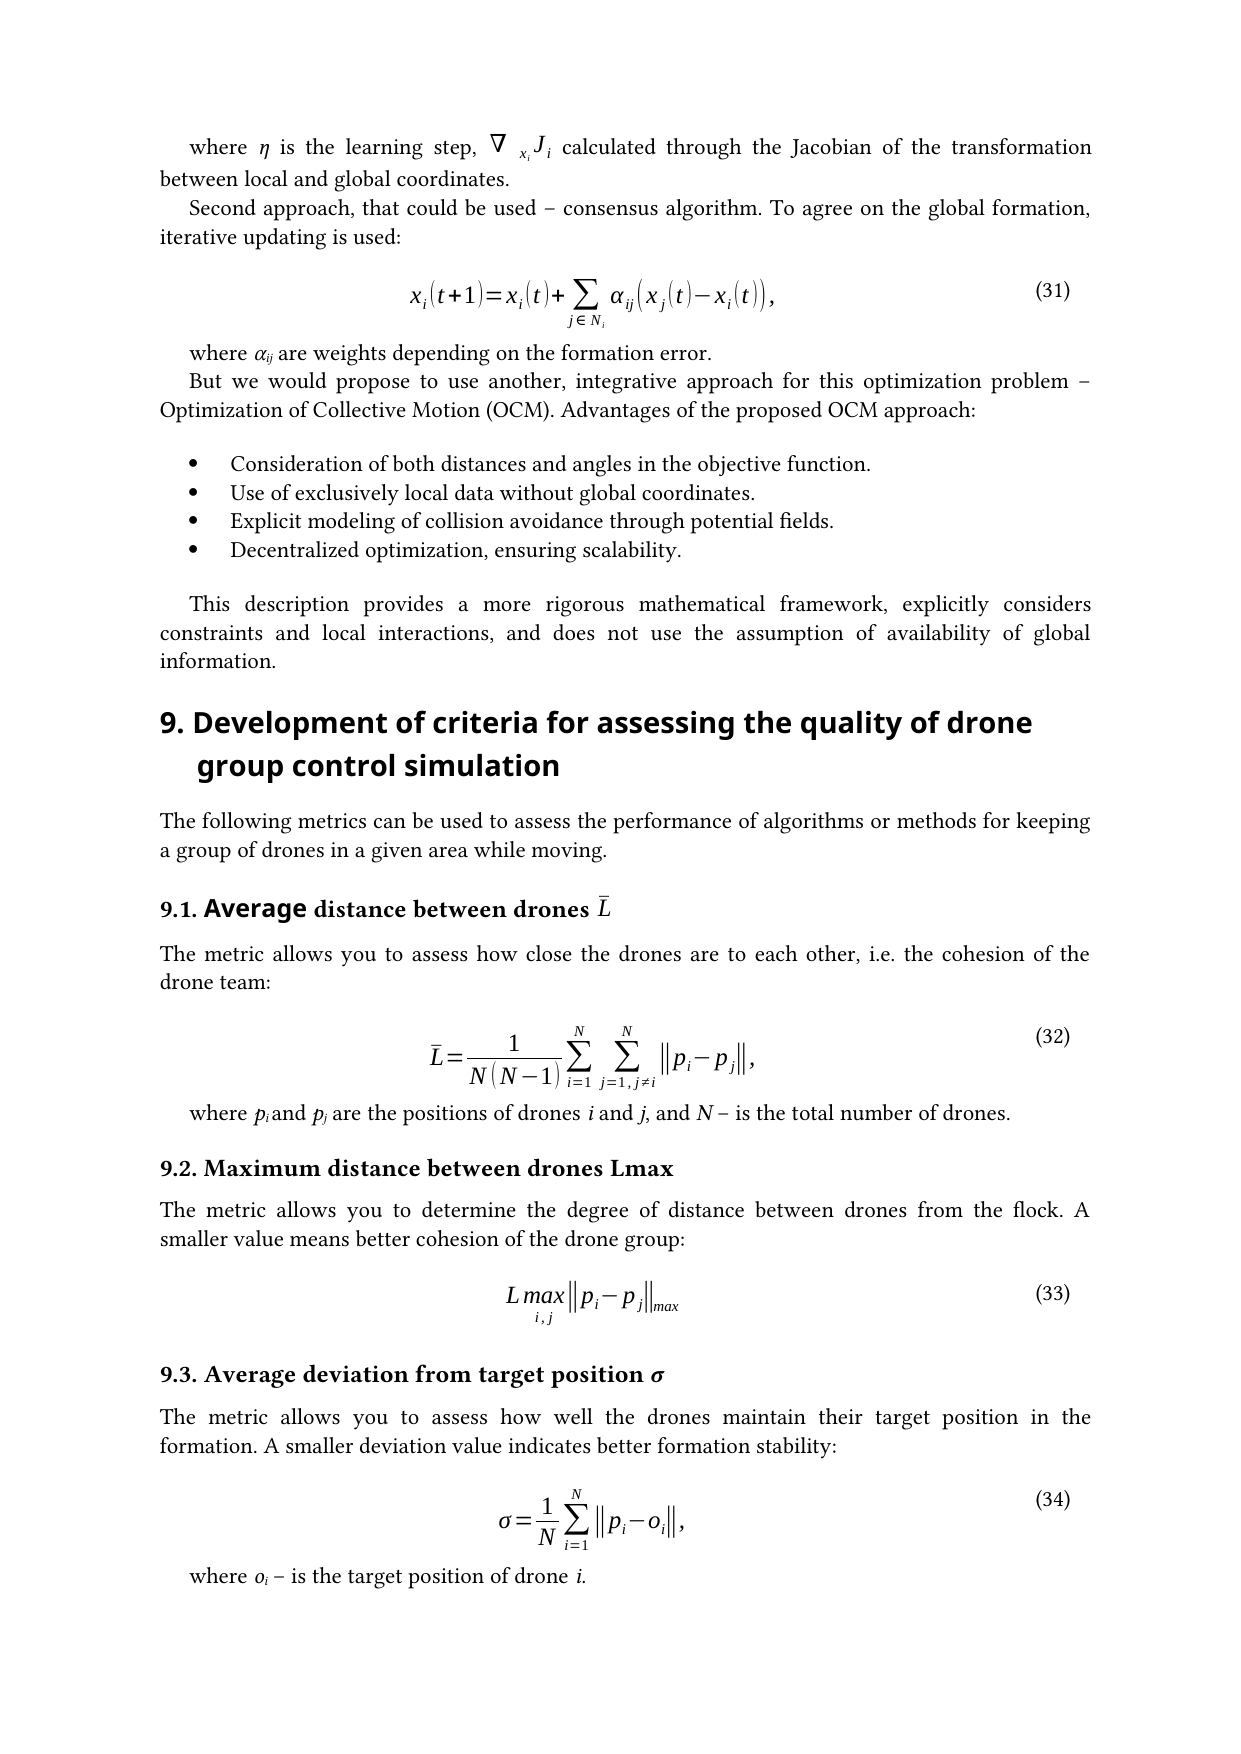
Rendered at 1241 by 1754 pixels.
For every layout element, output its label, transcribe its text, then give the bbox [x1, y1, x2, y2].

text Second approach, that could be used – consensus algorithm. To agree on the global formation, iterative updating is used: [159, 195, 1092, 250]
list Decentralized optimization, ensuring scalability. [189, 537, 1092, 563]
list Use of exclusively local data without global coordinates. [189, 479, 1092, 506]
table_header [160, 1486, 1024, 1563]
list Consideration of both distances and angles in the objective function. [189, 451, 1092, 477]
text The metric allows you to assess how well the drones maintain their target position in the formation. A smaller deviation value indicates better formation stability: [159, 1404, 1092, 1459]
table_header (31) [1024, 278, 1092, 339]
text The metric allows you to assess how close the drones are to each other, i.e. the cohesion of the drone team: [159, 941, 1092, 995]
text The following metrics can be used to assess the performance of algorithms or methods for keeping a group of drones in a given area while moving. [159, 808, 1092, 863]
table_header [160, 278, 1024, 339]
table_header (34) [1024, 1486, 1092, 1563]
text This description provides a more rigorous mathematical framework, explicitly considers constraints and local interactions, and does not use the assumption of availability of global information. [159, 591, 1092, 674]
list Explicit modeling of collision avoidance through potential fields. [189, 508, 1092, 534]
table_header [160, 1023, 1024, 1100]
table_header [160, 1280, 1024, 1335]
text where αij are weights depending on the formation error. [159, 339, 1092, 366]
table_header (33) [1024, 1280, 1092, 1335]
text where η is the learning step, calculated through the Jacobian of the transformation between local and global coordinates. [159, 130, 1092, 192]
text The metric allows you to determine the degree of distance between drones from the flock. A smaller value means better cohesion of the drone group: [159, 1197, 1092, 1252]
subtitle Development of criteria for assessing the quality of drone group control simulation [159, 702, 1092, 785]
subtitle Average distance between drones [159, 891, 1092, 925]
text where pi and pj are the positions of drones i and j, and N – is the total number of drones. [159, 1100, 1092, 1126]
text where oi – is the target position of drone i. [159, 1563, 1092, 1589]
subtitle Maximum distance between drones Lmax [159, 1153, 1092, 1182]
table_header (32) [1024, 1023, 1092, 1100]
text But we would propose to use another, integrative approach for this optimization problem – Optimization of Collective Motion (OCM). Advantages of the proposed OCM approach: [159, 368, 1092, 423]
subtitle Average deviation from target position σ [159, 1360, 1092, 1388]
